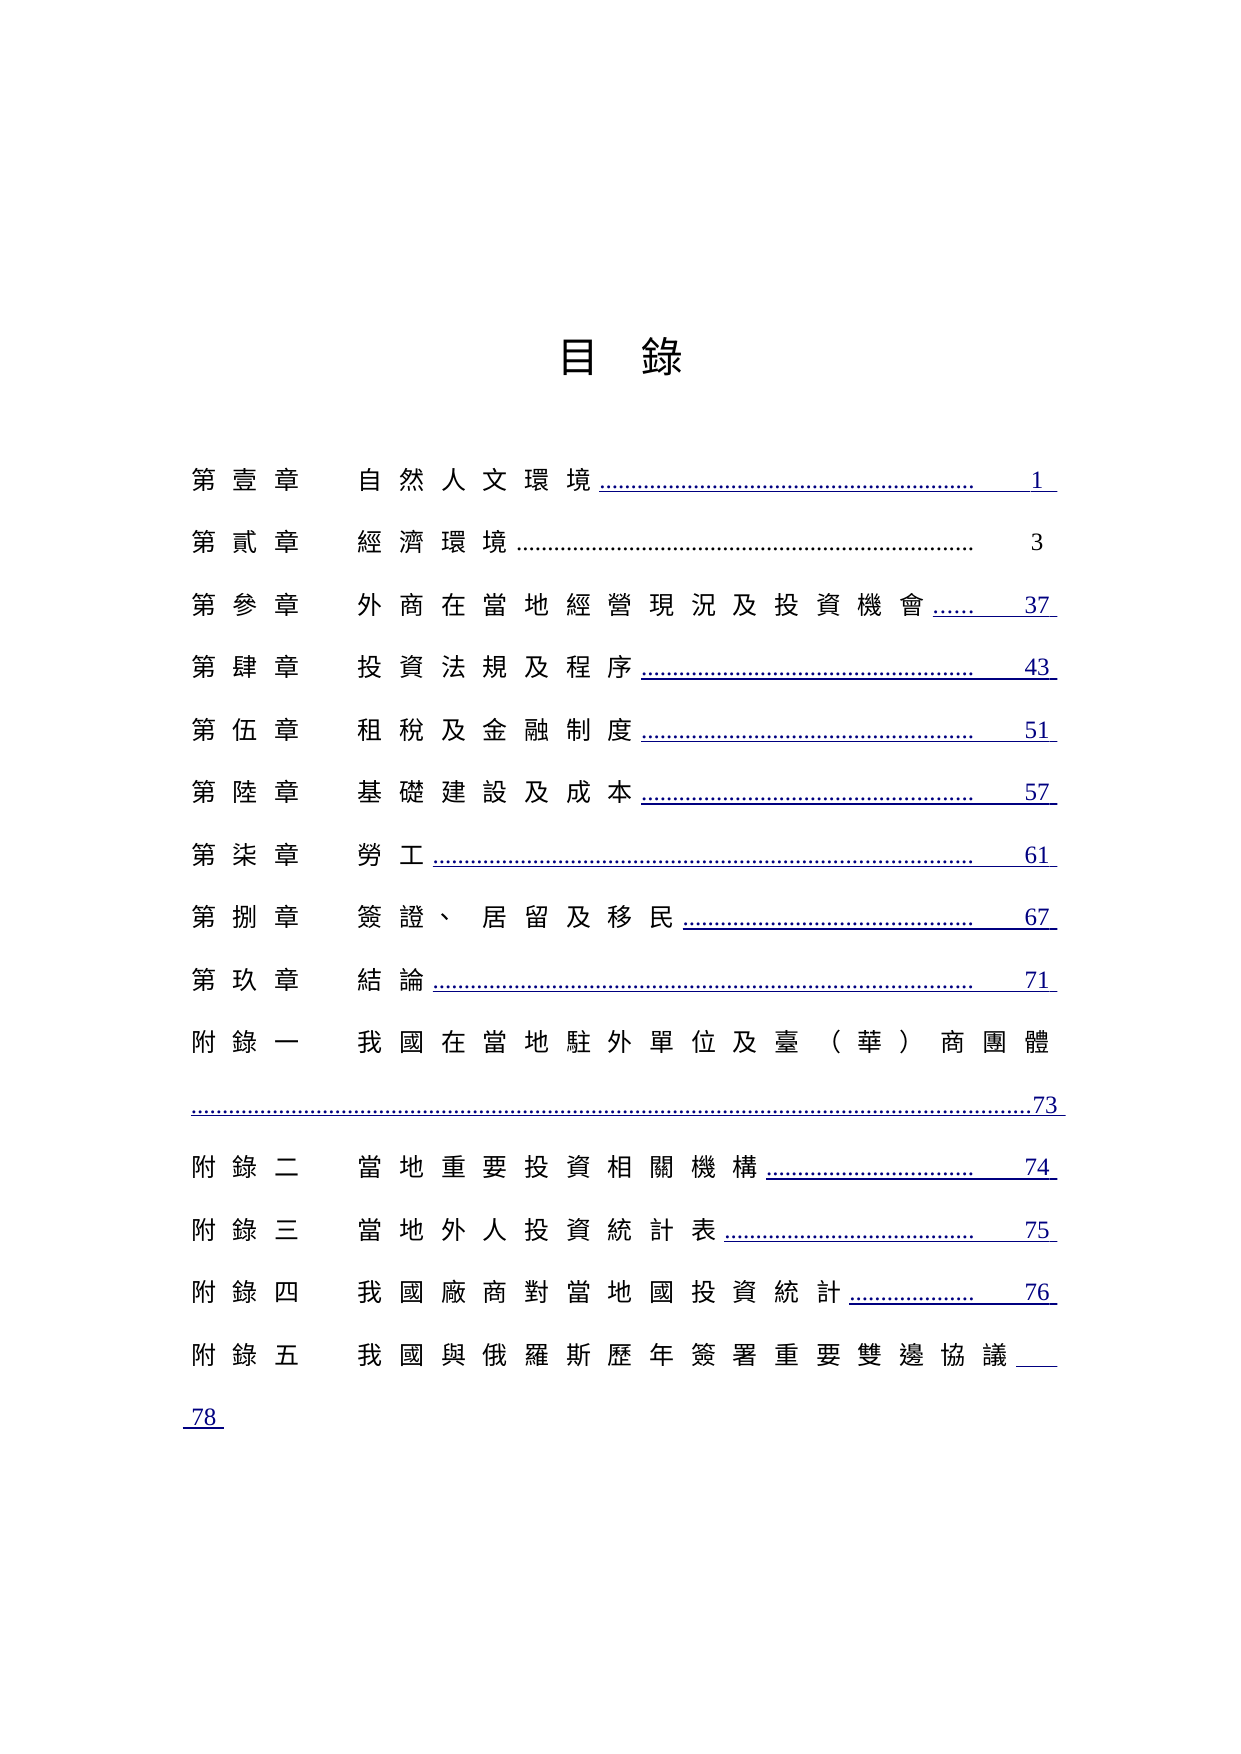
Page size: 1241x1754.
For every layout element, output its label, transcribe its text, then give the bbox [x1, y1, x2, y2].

text 第捌章 簽證、居留及移民 67 [183, 875, 1058, 938]
text 第柒章 勞工 61 [183, 813, 1058, 875]
text 附錄一 我國在當地駐外單位及臺（華）商團體 73 [183, 1000, 1058, 1125]
text 附錄四 我國廠商對當地國投資統計 76 [183, 1250, 1058, 1313]
text 目 錄 [183, 313, 1058, 375]
text 第陸章 基礎建設及成本 57 [183, 750, 1058, 813]
text 第伍章 租稅及金融制度 51 [183, 688, 1058, 750]
text 第壹章 自然人文環境 1 [183, 438, 1058, 500]
text 第玖章 結論 71 [183, 938, 1058, 1000]
text 第肆章 投資法規及程序 43 [183, 625, 1058, 688]
text 附錄三 當地外人投資統計表 75 [183, 1188, 1058, 1250]
text 附錄二 當地重要投資相關機構 74 [183, 1125, 1058, 1188]
text 附錄五 我國與俄羅斯歷年簽署重要雙邊協議 78 [183, 1313, 1058, 1438]
text 第貳章 經濟環境 3 [183, 500, 1058, 563]
text 第參章 外商在當地經營現況及投資機會 37 [183, 563, 1058, 625]
